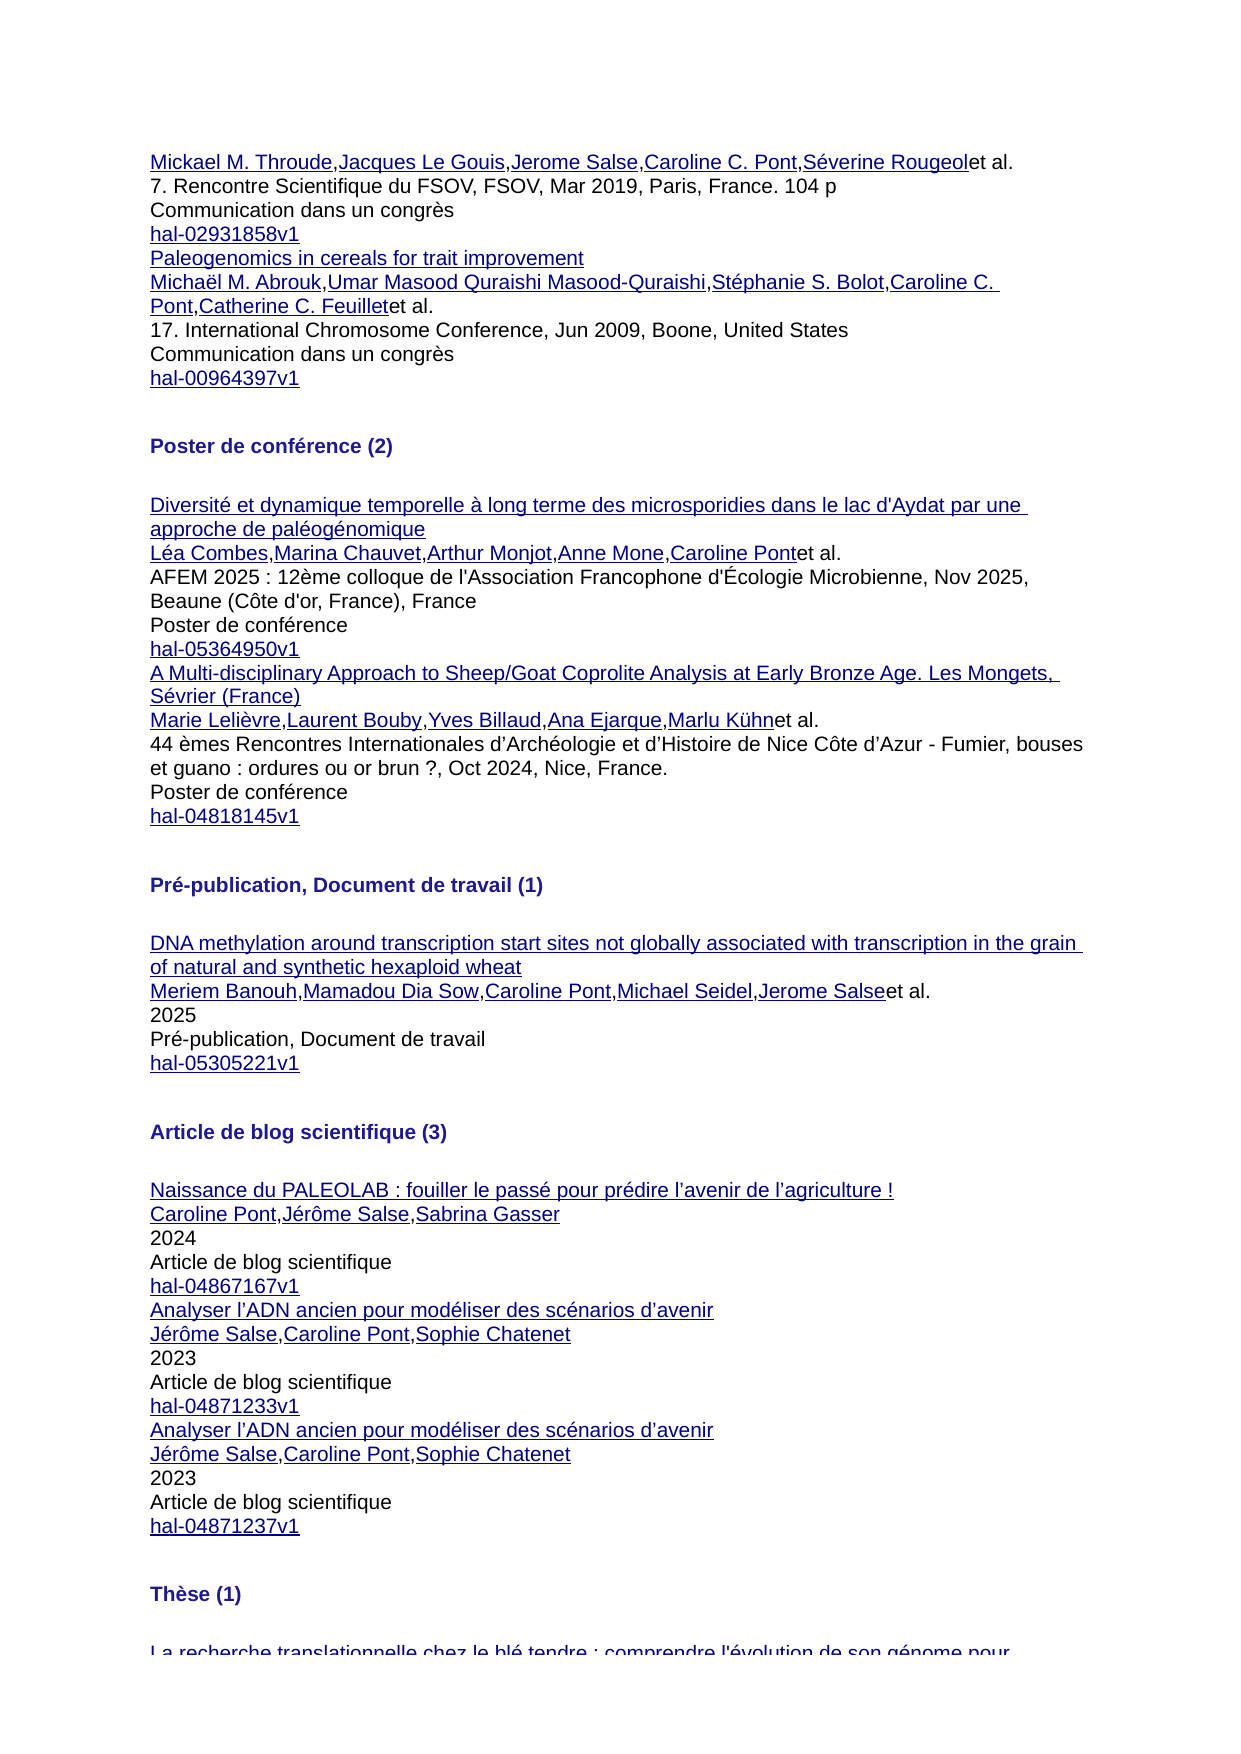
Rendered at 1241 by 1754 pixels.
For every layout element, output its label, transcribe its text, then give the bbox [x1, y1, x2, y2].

subtitle Poster de conférence (2) [150, 434, 1090, 458]
subtitle Thèse (1) [150, 1582, 1090, 1606]
table_cell Paleogenomics in cereals for trait improvement Michaël M. Abrouk,Umar Masood Quraishi Masood-Quraishi,Stéphanie S. Bolot,Caroline C. Pont,Catherine C. Feuilletet al. 17. International Chromosome Conference, Jun 2009, Boone, United States Communication dans un congrès hal-00964397v1 [150, 246, 1090, 389]
table_header La recherche translationnelle chez le blé tendre : comprendre l'évolution de son génome pour [150, 1641, 1090, 1655]
table_cell Mickael M. Throude,Jacques Le Gouis,Jerome Salse,Caroline C. Pont,Séverine Rougeolet al. 7. Rencontre Scientifique du FSOV, FSOV, Mar 2019, Paris, France. 104 p Communication dans un congrès hal-02931858v1 [150, 150, 1090, 246]
table_header Naissance du PALEOLAB : fouiller le passé pour prédire l’avenir de l’agriculture ! Caroline Pont,Jérôme Salse,Sabrina Gasser 2024 Article de blog scientifique hal-04867167v1 [150, 1178, 1090, 1298]
table_cell Analyser l’ADN ancien pour modéliser des scénarios d’avenir Jérôme Salse,Caroline Pont,Sophie Chatenet 2023 Article de blog scientifique hal-04871237v1 [150, 1418, 1090, 1537]
table_header Diversité et dynamique temporelle à long terme des microsporidies dans le lac d'Aydat par une approche de paléogénomique Léa Combes,Marina Chauvet,Arthur Monjot,Anne Mone,Caroline Pontet al. AFEM 2025 : 12ème colloque de l'Association Francophone d'Écologie Microbienne, Nov 2025, Beaune (Côte d'or, France), France Poster de conférence hal-05364950v1 [150, 493, 1090, 660]
table_header DNA methylation around transcription start sites not globally associated with transcription in the grain of natural and synthetic hexaploid wheat Meriem Banouh,Mamadou Dia Sow,Caroline Pont,Michael Seidel,Jerome Salseet al. 2025 Pré-publication, Document de travail hal-05305221v1 [150, 931, 1090, 1075]
subtitle Article de blog scientifique (3) [150, 1120, 1090, 1144]
table_cell A Multi-disciplinary Approach to Sheep/Goat Coprolite Analysis at Early Bronze Age. Les Mongets, Sévrier (France) Marie Lelièvre,Laurent Bouby,Yves Billaud,Ana Ejarque,Marlu Kühnet al. 44 èmes Rencontres Internationales d’Archéologie et d’Histoire de Nice Côte d’Azur - Fumier, bouses et guano : ordures ou or brun ?, Oct 2024, Nice, France. Poster de conférence hal-04818145v1 [150, 660, 1090, 828]
table_cell Analyser l’ADN ancien pour modéliser des scénarios d’avenir Jérôme Salse,Caroline Pont,Sophie Chatenet 2023 Article de blog scientifique hal-04871233v1 [150, 1298, 1090, 1418]
subtitle Pré-publication, Document de travail (1) [150, 873, 1090, 897]
